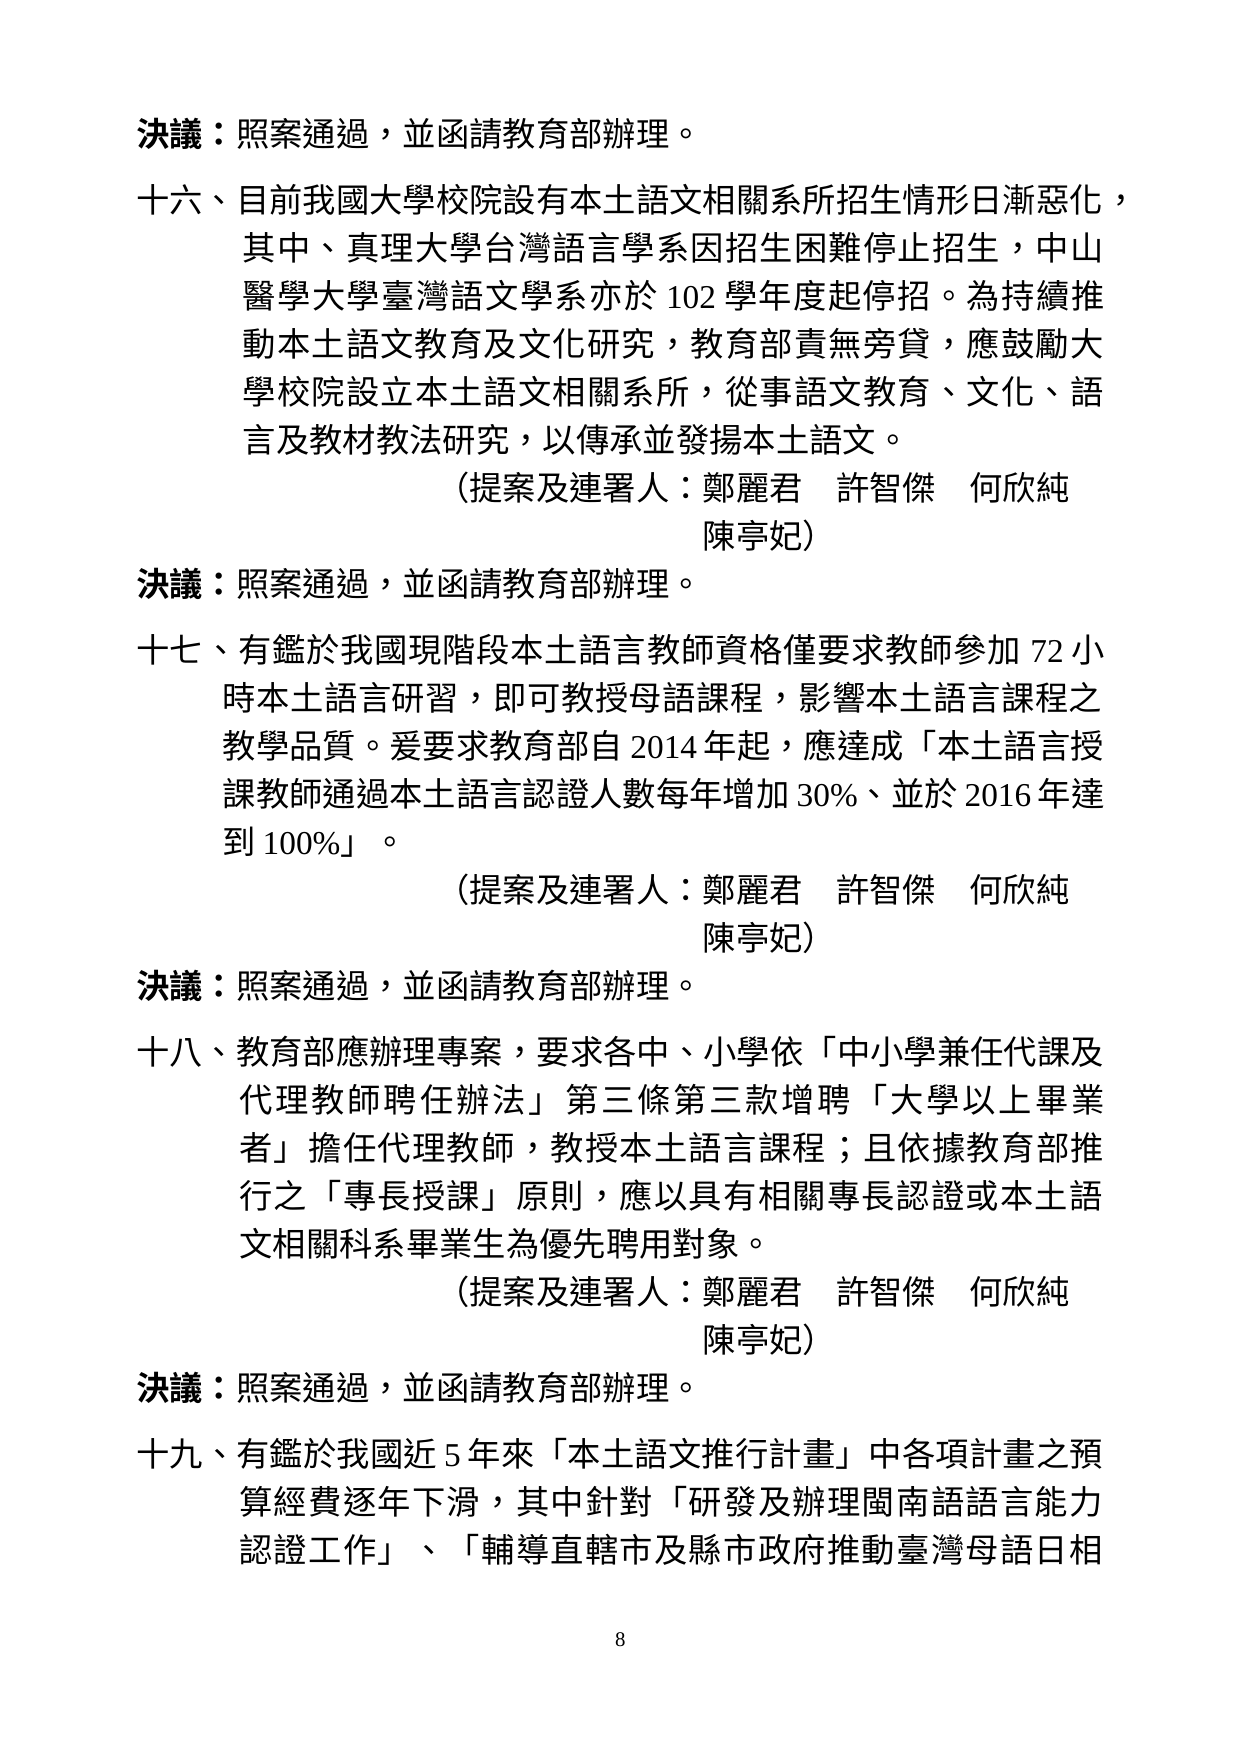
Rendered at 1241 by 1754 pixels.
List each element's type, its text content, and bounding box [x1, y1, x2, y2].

text 陳亭妃） [703, 912, 1104, 960]
text 決議：照案通過，並函請教育部辦理。 [136, 108, 1104, 156]
text （提案及連署人：鄭麗君 許智傑 何欣純 [136, 462, 1104, 510]
text 決議：照案通過，並函請教育部辦理。 [136, 1362, 1104, 1410]
text 陳亭妃） [703, 1314, 1104, 1362]
text 十七、有鑑於我國現階段本土語言教師資格僅要求教師參加72小時本土語言研習，即可教授母語課程，影響本土語言課程之教學品質。爰要求教育部自2014年起，應達成「本土語言授課教師通過本土語言認證人數每年增加30%、並於2016年達到100%」。 [136, 624, 1104, 864]
text 決議：照案通過，並函請教育部辦理。 [136, 558, 1104, 606]
text （提案及連署人：鄭麗君 許智傑 何欣純 [136, 864, 1104, 912]
text 決議：照案通過，並函請教育部辦理。 [136, 960, 1104, 1008]
text （提案及連署人：鄭麗君 許智傑 何欣純 [136, 1266, 1104, 1314]
text 十八、教育部應辦理專案，要求各中、小學依「中小學兼任代課及代理教師聘任辦法」第三條第三款增聘「大學以上畢業者」擔任代理教師，教授本土語言課程；且依據教育部推行之「專長授課」原則，應以具有相關專長認證或本土語文相關科系畢業生為優先聘用對象。 [136, 1026, 1104, 1266]
text 十六、目前我國大學校院設有本土語文相關系所招生情形日漸惡化，其中、真理大學台灣語言學系因招生困難停止招生，中山醫學大學臺灣語文學系亦於102學年度起停招。為持續推動本土語文教育及文化研究，教育部責無旁貸，應鼓勵大學校院設立本土語文相關系所，從事語文教育、文化、語言及教材教法研究，以傳承並發揚本土語文。 [136, 174, 1104, 462]
text 陳亭妃） [703, 510, 1104, 558]
text 十九、有鑑於我國近5年來「本土語文推行計畫」中各項計畫之預算經費逐年下滑，其中針對「研發及辦理閩南語語言能力認證工作」、「輔導直轄市及縣市政府推動臺灣母語日相 [136, 1428, 1104, 1572]
